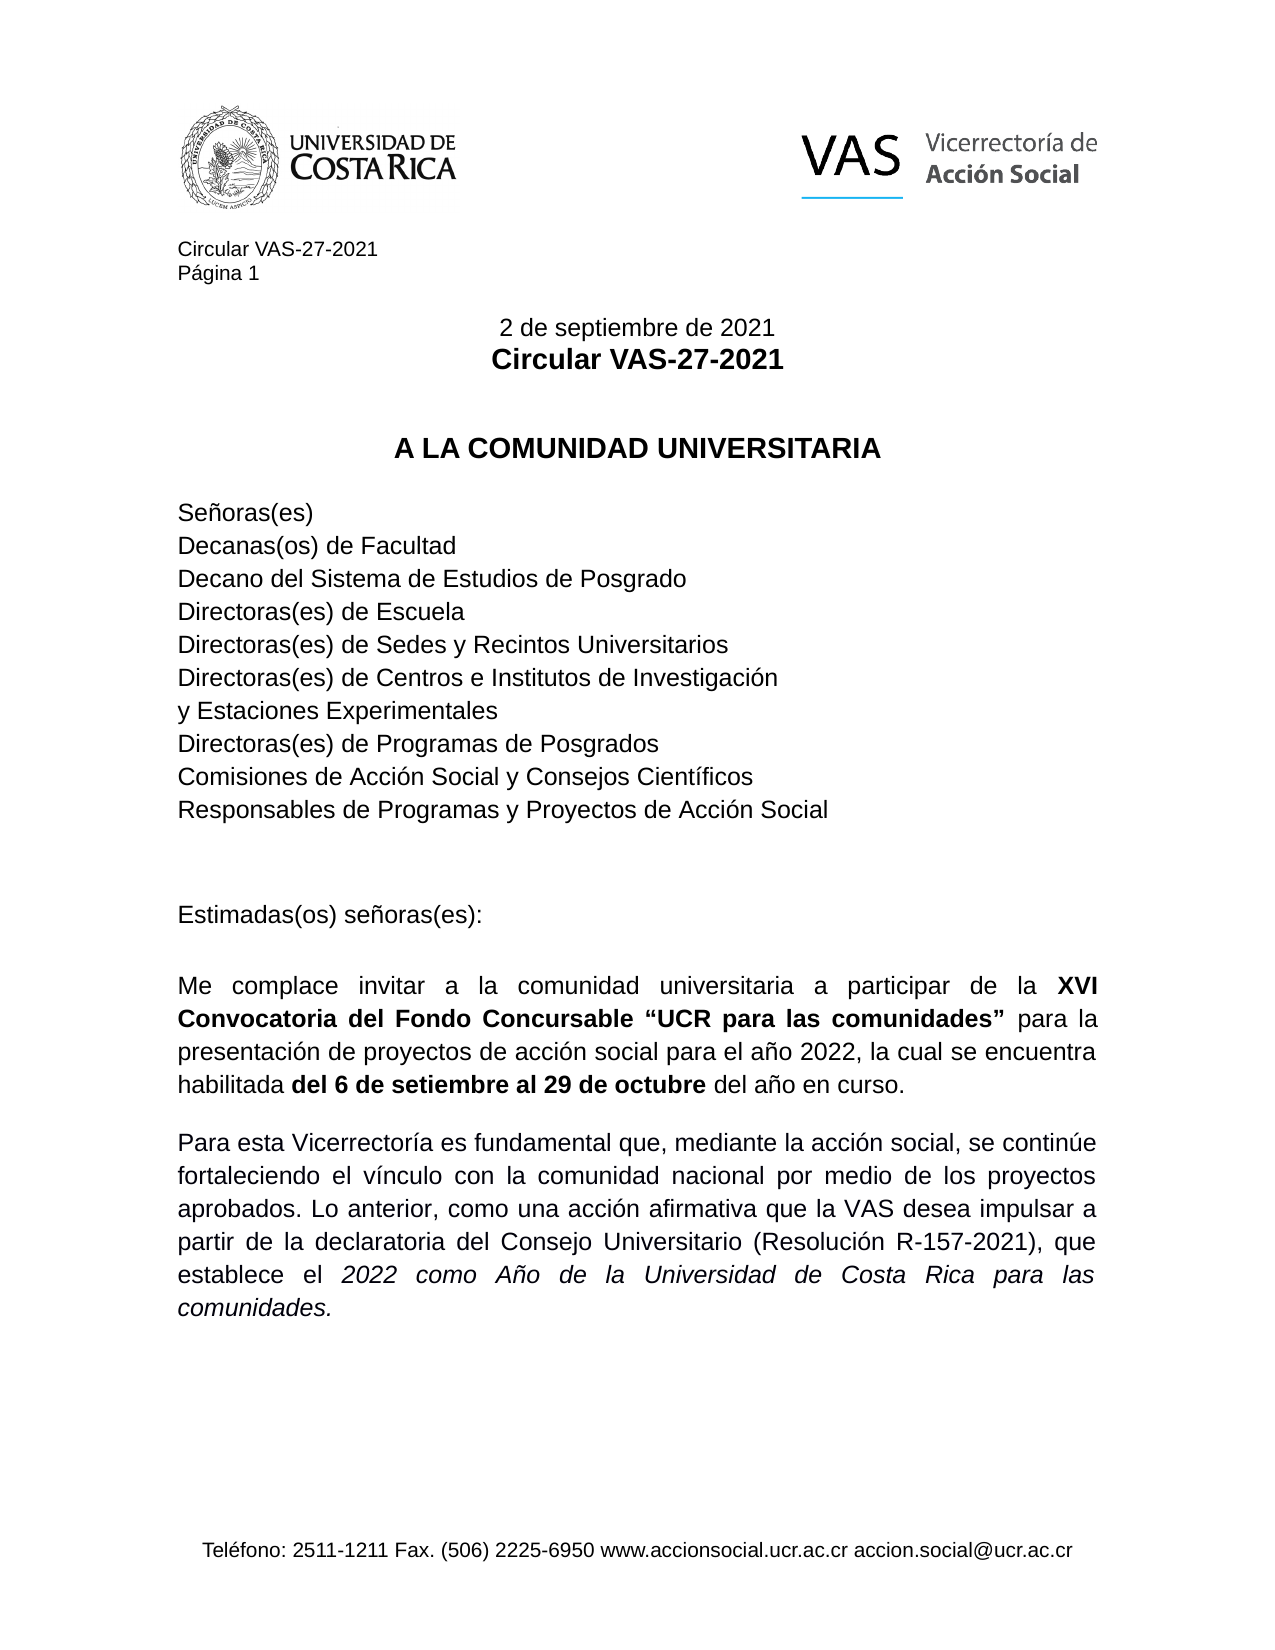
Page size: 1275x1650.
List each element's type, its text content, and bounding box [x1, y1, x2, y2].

text Me complace invitar a la comunidad universitaria a participar de la XVI Convocatoria del Fondo Concursable “UCR para las comunidades” para la presentación de proyectos de acción social para el año 2022, la cual se encuentra habilitada del 6 de setiembre al 29 de octubre del año en curso. [177, 971, 1098, 1099]
text Directoras(es) de Sedes y Recintos Universitarios [177, 630, 1098, 659]
text Responsables de Programas y Proyectos de Acción Social [177, 795, 1098, 824]
text Decano del Sistema de Estudios de Posgrado [177, 564, 1098, 593]
text Directoras(es) de Centros e Institutos de Investigación [177, 663, 1098, 692]
text Circular VAS-27-2021 [177, 342, 1098, 376]
text Señoras(es) [177, 498, 1098, 527]
text Directoras(es) de Programas de Posgrados [177, 729, 1098, 758]
text Directoras(es) de Escuela [177, 597, 1098, 626]
text Para esta Vicerrectoría es fundamental que, mediante la acción social, se continúe fortaleciendo el vínculo con la comunidad nacional por medio de los proyectos aprobados. Lo anterior, como una acción afirmativa que la VAS desea impulsar a partir de la declaratoria del Consejo Universitario (Resolución R-157-2021), que establece el 2022 como Año de la Universidad de Costa Rica para las comunidades. [177, 1128, 1098, 1322]
text A LA COMUNIDAD UNIVERSITARIA [177, 431, 1098, 464]
text y Estaciones Experimentales [177, 696, 1098, 725]
picture [801, 132, 1097, 199]
text 2 de septiembre de 2021 [177, 313, 1098, 342]
picture [178, 103, 461, 213]
text Decanas(os) de Facultad [177, 531, 1098, 560]
text Comisiones de Acción Social y Consejos Científicos [177, 762, 1098, 791]
text Estimadas(os) señoras(es): [177, 900, 1098, 929]
